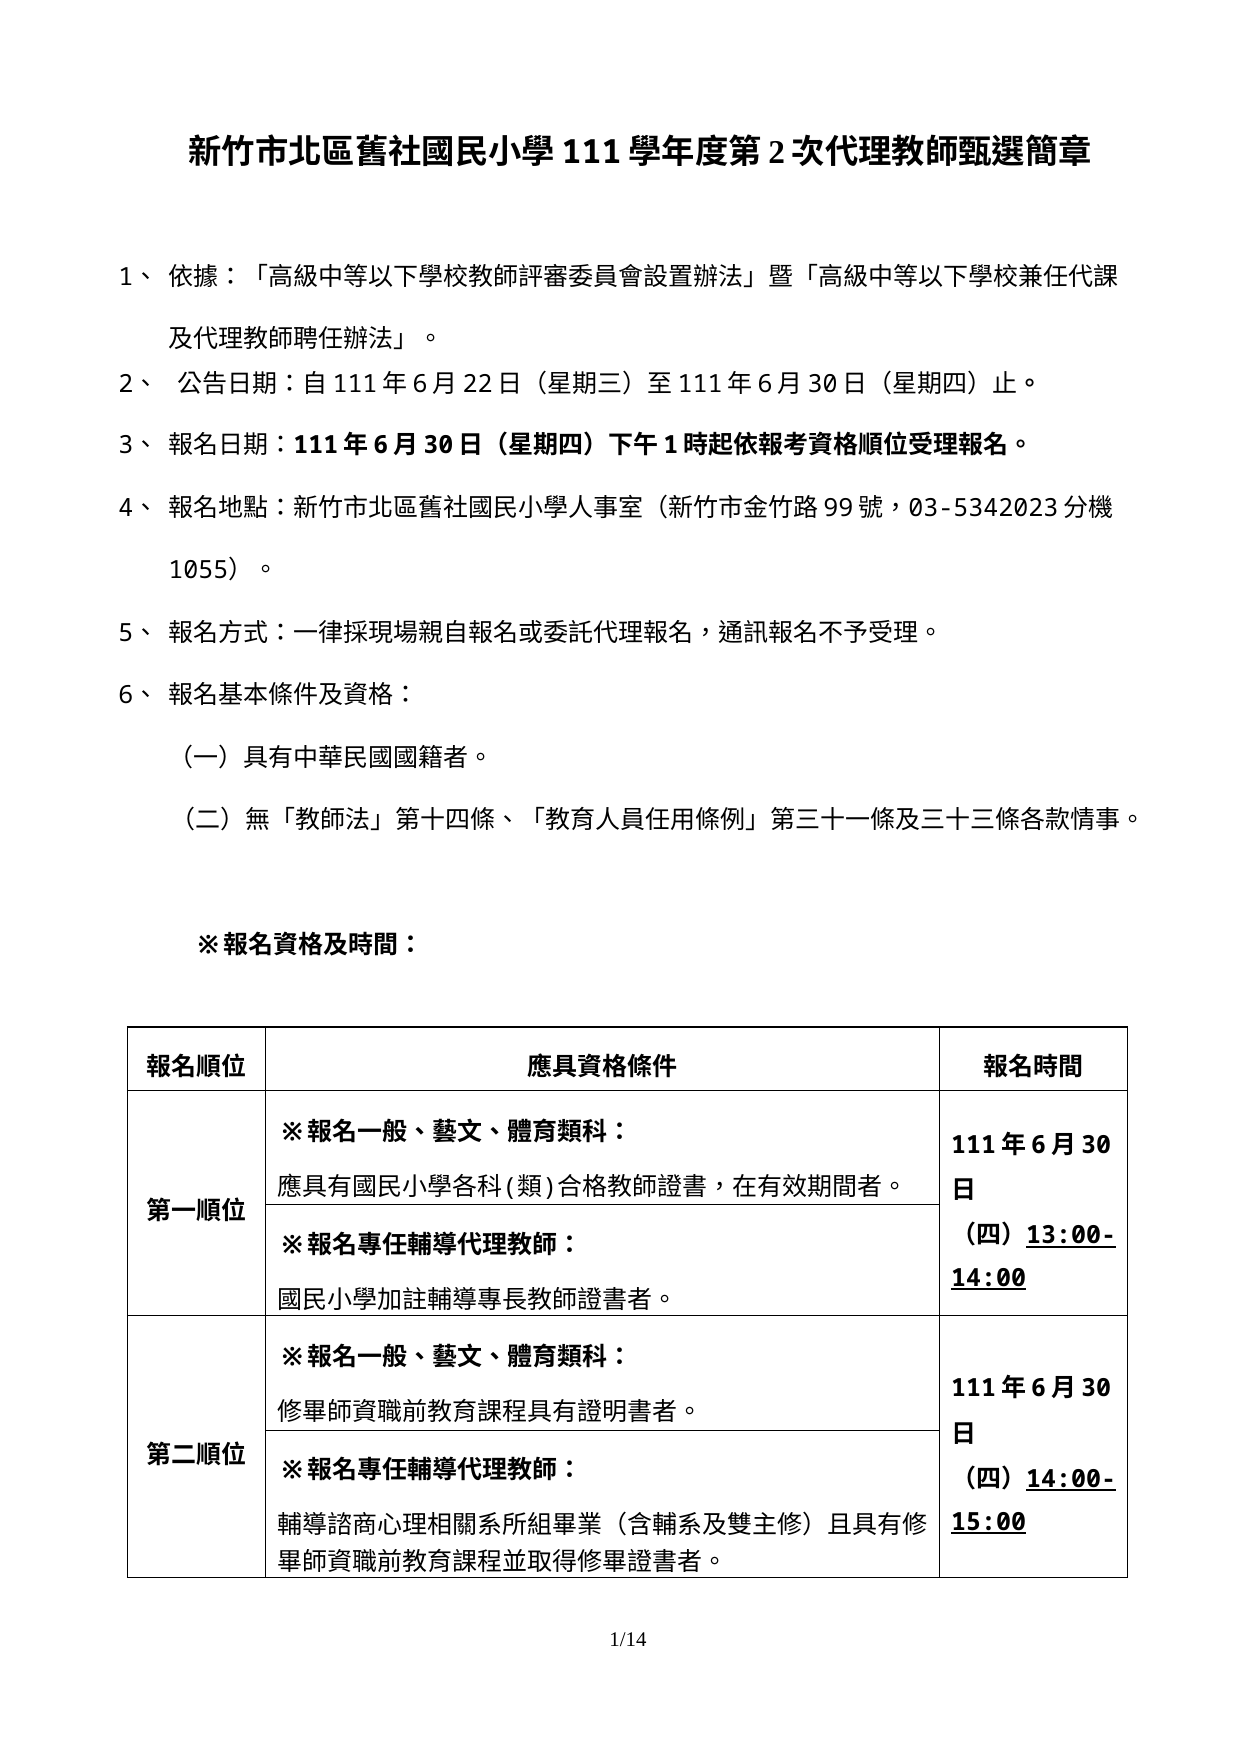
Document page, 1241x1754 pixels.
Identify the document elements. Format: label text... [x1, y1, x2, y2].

list 報名日期：111年6月30日（星期四）下午1時起依報考資格順位受理報名。 [118, 401, 1137, 464]
table_header 報名時間 [940, 1028, 1127, 1089]
table_header 應具資格條件 [266, 1028, 939, 1089]
text 新竹市北區舊社國民小學111學年度第2次代理教師甄選簡章 [118, 108, 1137, 170]
table_cell ※報名專任輔導代理教師： 國民小學加註輔導專長教師證書者。 [266, 1205, 939, 1315]
text （二）無「教師法」第十四條、「教育人員任用條例」第三十一條及三十三條各款情事。 [156, 776, 1137, 839]
table_cell 111年6月30日（四）13:00-14:00 [940, 1091, 1127, 1315]
table_cell 第二順位 [128, 1316, 265, 1577]
table_cell ※報名一般、藝文、體育類科： 應具有國民小學各科(類)合格教師證書，在有效期間者。 [266, 1091, 939, 1204]
list 公告日期：自111年6月22日（星期三）至111年6月30日（星期四）止。 [118, 358, 1137, 401]
list 報名方式：一律採現場親自報名或委託代理報名，通訊報名不予受理。 [118, 589, 1137, 651]
list 依據：「高級中等以下學校教師評審委員會設置辦法」暨「高級中等以下學校兼任代課及代理教師聘任辦法」。 [118, 233, 1137, 358]
table_header 報名順位 [128, 1028, 265, 1089]
list 報名地點：新竹市北區舊社國民小學人事室（新竹市金竹路99號，03-5342023分機1055）。 [118, 464, 1137, 589]
text （一）具有中華民國國籍者。 [168, 714, 1137, 776]
table_cell ※報名一般、藝文、體育類科： 修畢師資職前教育課程具有證明書者。 [266, 1316, 939, 1430]
table_cell 第一順位 [128, 1091, 265, 1315]
list 報名基本條件及資格： [118, 651, 1137, 714]
table_cell 111年6月30日（四）14:00-15:00 [940, 1316, 1127, 1577]
table_cell ※報名專任輔導代理教師： 輔導諮商心理相關系所組畢業（含輔系及雙主修）且具有修畢師資職前教育課程並取得修畢證書者。 [266, 1431, 939, 1577]
text ※報名資格及時間： [118, 901, 1137, 964]
